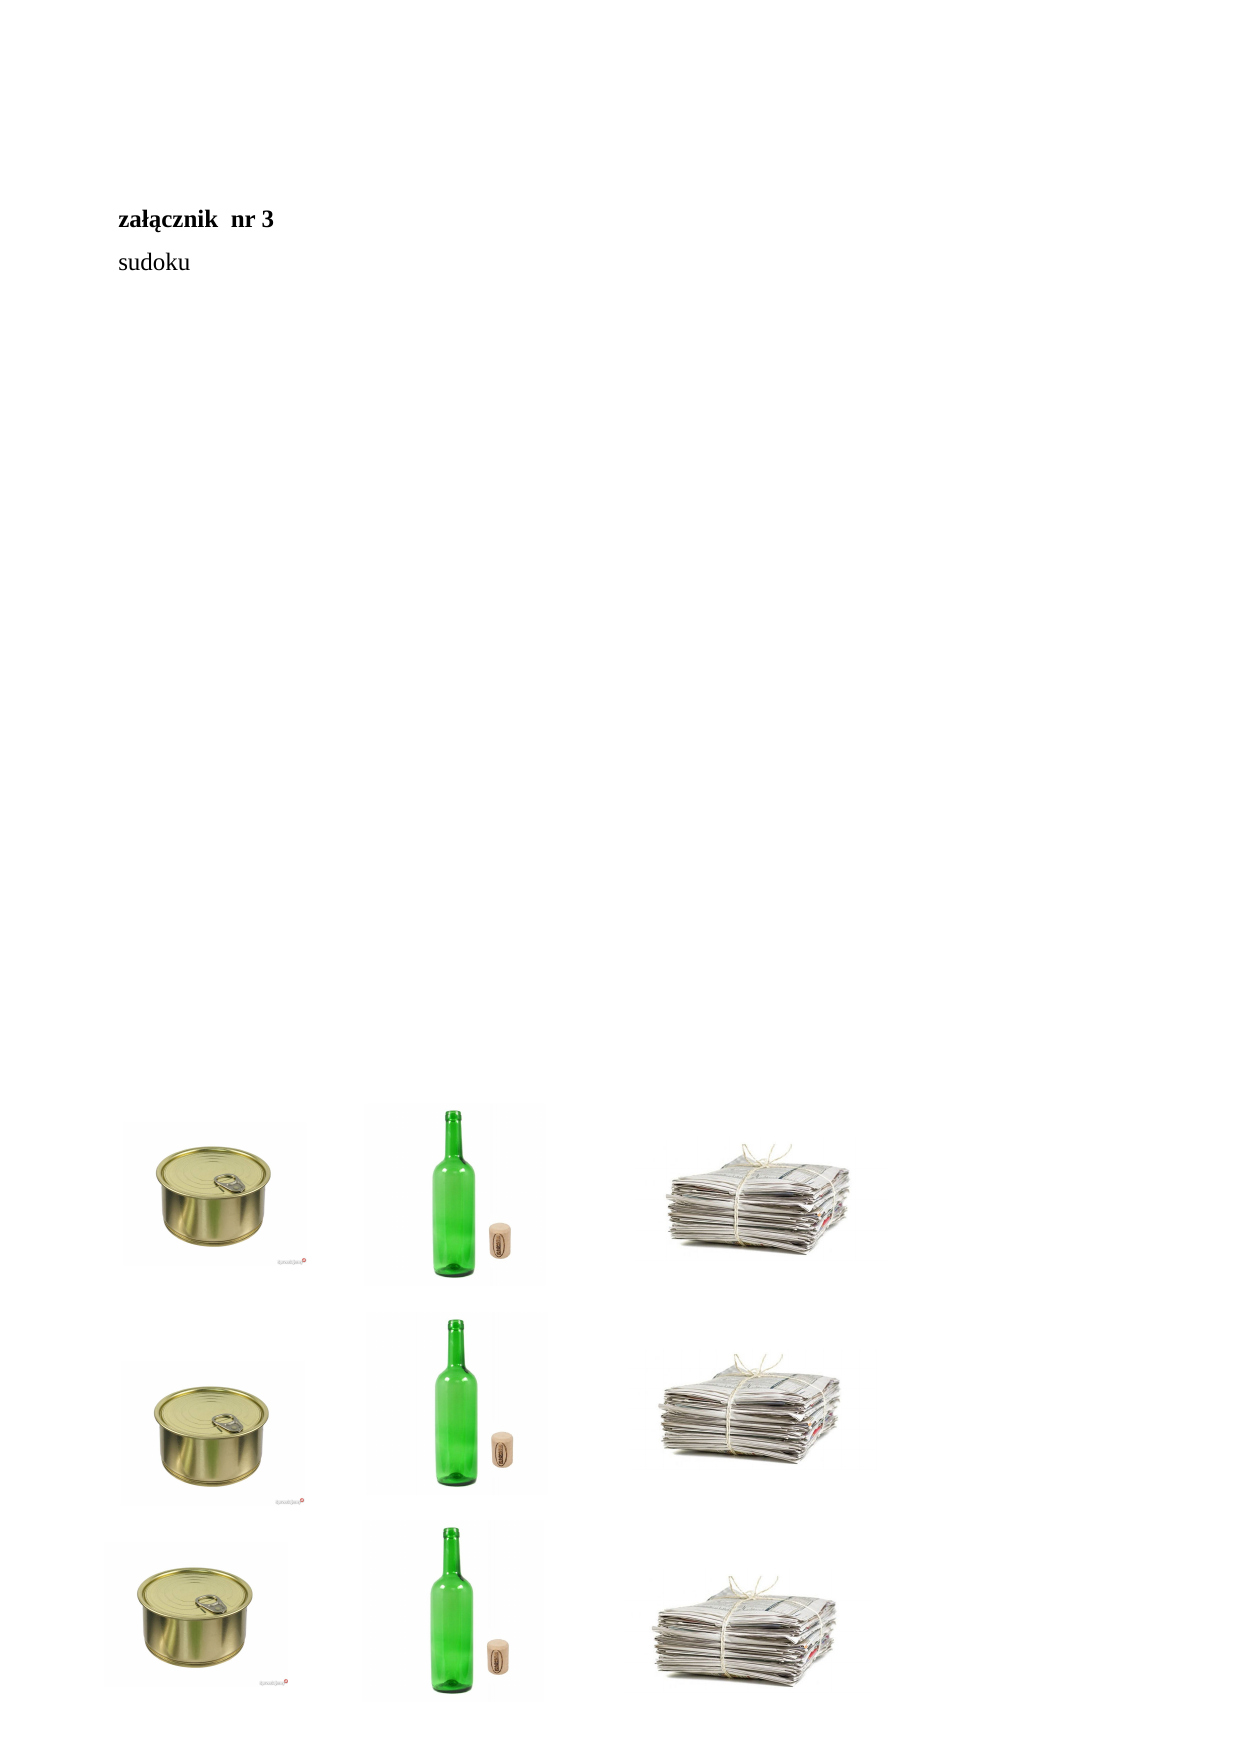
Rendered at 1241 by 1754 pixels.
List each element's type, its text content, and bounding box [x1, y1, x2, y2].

picture [628, 1348, 877, 1470]
picture [103, 1542, 288, 1687]
picture [635, 1138, 887, 1261]
picture [366, 1312, 548, 1495]
picture [621, 1570, 874, 1693]
table_cell [788, 492, 1122, 722]
text sudoku [118, 247, 1122, 276]
table_cell [788, 722, 1122, 981]
picture [120, 1361, 305, 1506]
picture [363, 1103, 546, 1286]
picture [361, 1520, 544, 1702]
table_cell [118, 492, 453, 722]
table_header [788, 291, 1122, 492]
table_cell [118, 722, 453, 981]
text załącznik nr 3 [118, 204, 1122, 233]
table_header [453, 291, 787, 492]
picture [122, 1122, 307, 1266]
table_cell [453, 492, 787, 722]
table_cell [453, 722, 787, 981]
table_header [118, 291, 453, 492]
